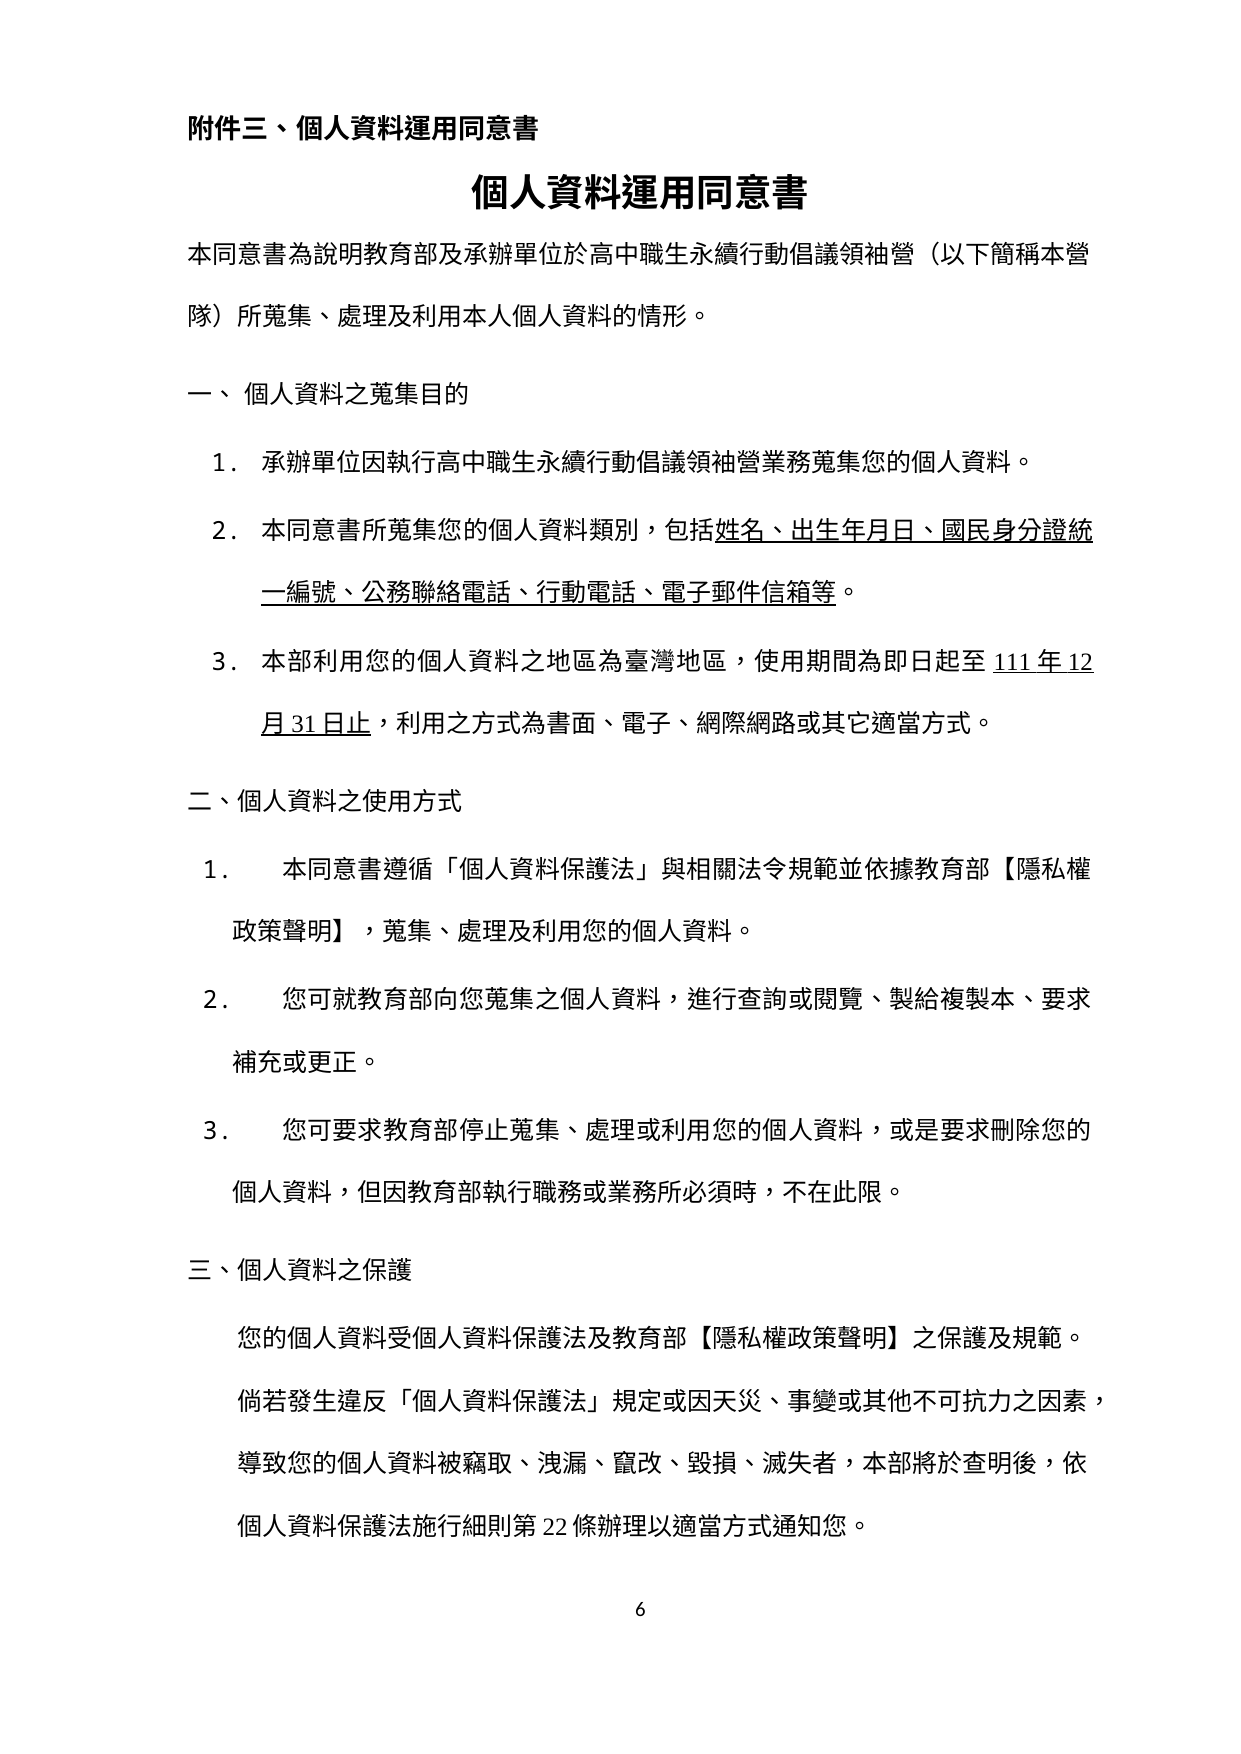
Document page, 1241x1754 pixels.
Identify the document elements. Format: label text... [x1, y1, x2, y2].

list 本同意書遵循「個人資料保護法」與相關法令規範並依據教育部【隱私權政策聲明】，蒐集、處理及利用您的個人資料。 [202, 826, 1093, 951]
subtitle 附件三、個人資料運用同意書 [187, 86, 1093, 148]
list 您可要求教育部停止蒐集、處理或利用您的個人資料，或是要求刪除您的個人資料，但因教育部執行職務或業務所必須時，不在此限。 [202, 1087, 1093, 1212]
list 本同意書所蒐集您的個人資料類別，包括姓名、出生年月日、國民身分證統一編號、公務聯絡電話、行動電話、電子郵件信箱等。 [211, 487, 1093, 612]
list 本部利用您的個人資料之地區為臺灣地區，使用期間為即日起至111年12月31日止，利用之方式為書面、電子、網際網路或其它適當方式。 [211, 617, 1093, 742]
list 您可就教育部向您蒐集之個人資料，進行查詢或閱覽、製給複製本、要求補充或更正。 [202, 956, 1093, 1081]
text 您的個人資料受個人資料保護法及教育部【隱私權政策聲明】之保護及規範。倘若發生違反「個人資料保護法」規定或因天災、事變或其他不可抗力之因素，導致您的個人資料被竊取、洩漏、竄改、毀損、滅失者，本部將於查明後，依個人資料保護法施行細則第22條辦理以適當方式通知您。 [237, 1295, 1093, 1545]
list 個人資料之使用方式 [187, 757, 1093, 820]
list 承辦單位因執行高中職生永續行動倡議領袖營業務蒐集您的個人資料。 [211, 419, 1093, 481]
list 個人資料之保護 [187, 1227, 1093, 1289]
list 個人資料之蒐集目的 [187, 351, 1093, 413]
text 本同意書為說明教育部及承辦單位於高中職生永續行動倡議領袖營（以下簡稱本營隊）所蒐集、處理及利用本人個人資料的情形。 [187, 211, 1093, 336]
text 個人資料運用同意書 [187, 148, 1093, 211]
